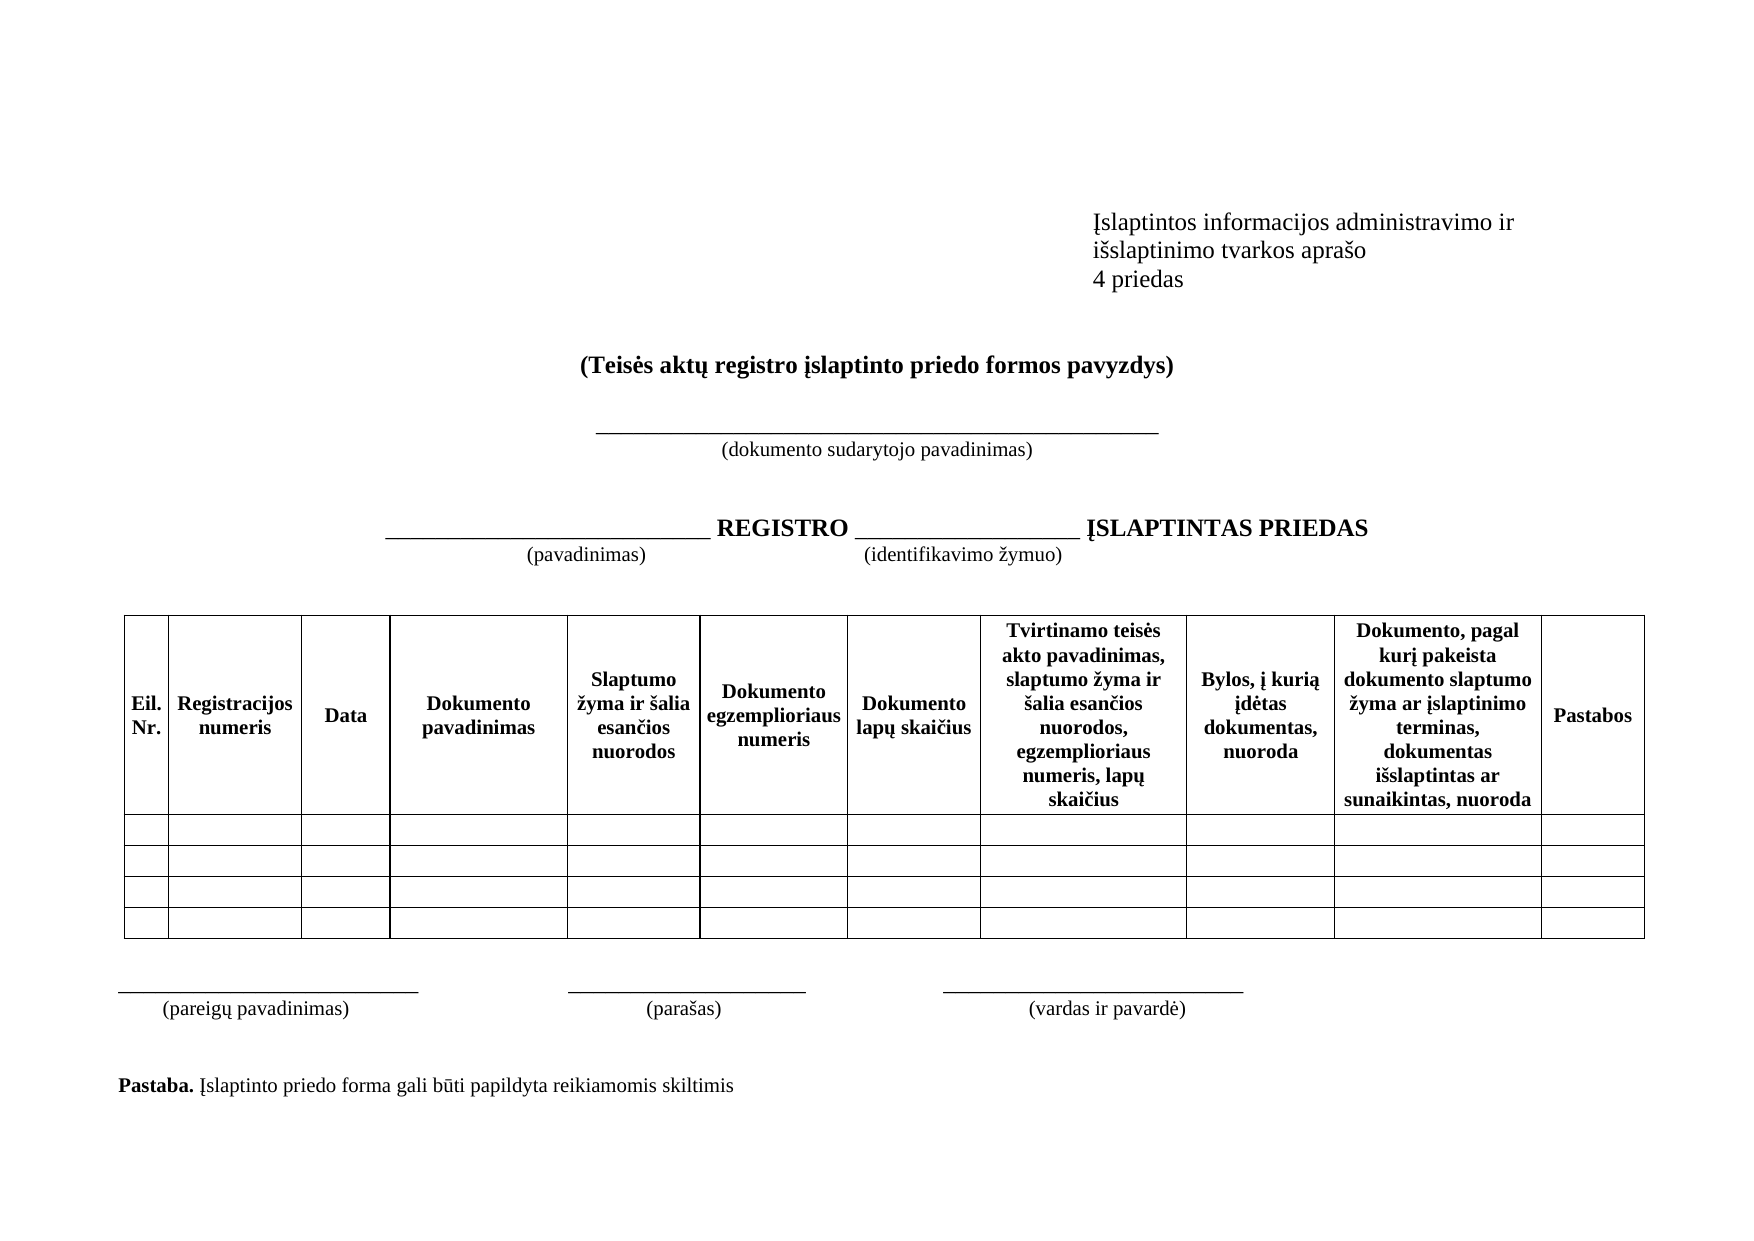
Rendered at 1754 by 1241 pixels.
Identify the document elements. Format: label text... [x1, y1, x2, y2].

table_cell [391, 908, 567, 938]
table_cell [981, 908, 1186, 938]
table_cell [391, 846, 567, 876]
table_cell [981, 846, 1186, 876]
table_header Dokumento, pagal kurį pakeista dokumento slaptumo žyma ar įslaptinimo terminas, dokumentas išslaptintas ar sunaikintas, nuoroda [1335, 616, 1541, 814]
text __________________________ REGISTRO __________________ ĮSLAPTINTAS PRIEDAS [118, 513, 1636, 542]
table_cell [169, 846, 301, 876]
text Įslaptintos informacijos administravimo ir [1093, 207, 1636, 235]
table_cell [848, 908, 980, 938]
table_cell [568, 908, 699, 938]
table_cell [1542, 877, 1644, 907]
table_cell [701, 815, 847, 845]
table_cell [169, 815, 301, 845]
table_cell [169, 877, 301, 907]
table_header Slaptumo žyma ir šalia esančios nuorodos [568, 616, 699, 814]
table_cell [391, 877, 567, 907]
table_cell [1335, 908, 1541, 938]
table_cell [1542, 815, 1644, 845]
table_header Pastabos [1542, 616, 1644, 814]
text Pastaba. Įslaptinto priedo forma gali būti papildyta reikiamomis skiltimis [118, 1073, 1636, 1097]
table_cell [981, 877, 1186, 907]
text (dokumento sudarytojo pavadinimas) [118, 437, 1636, 461]
text (pavadinimas) (identifikavimo žymuo) [118, 542, 1636, 566]
table_cell [1187, 846, 1334, 876]
table_cell [125, 877, 168, 907]
table_cell [848, 846, 980, 876]
text ________________________ ___________________ ________________________ [118, 967, 1636, 996]
table_cell [125, 815, 168, 845]
text (pareigų pavadinimas) (parašas) (vardas ir pavardė) [118, 996, 1636, 1020]
text išslaptinimo tvarkos aprašo 4 priedas [1093, 235, 1636, 293]
table_cell [391, 815, 567, 845]
table_cell [1187, 877, 1334, 907]
table_cell [302, 877, 389, 907]
table_cell [1187, 908, 1334, 938]
text _____________________________________________ [118, 408, 1636, 437]
table_cell [125, 908, 168, 938]
table_cell [848, 877, 980, 907]
table_header Bylos, į kurią įdėtas dokumentas, nuoroda [1187, 616, 1334, 814]
table_cell [1187, 815, 1334, 845]
table_header Dokumento lapų skaičius [848, 616, 980, 814]
table_header Tvirtinamo teisės akto pavadinimas, slaptumo žyma ir šalia esančios nuorodos, egzemplioriaus numeris, lapų skaičius [981, 616, 1186, 814]
table_cell [302, 815, 389, 845]
table_header Dokumento egzemplioriaus numeris [701, 616, 847, 814]
table_cell [169, 908, 301, 938]
table_header Registracijos numeris [169, 616, 301, 814]
table_header Data [302, 616, 389, 814]
table_cell [701, 846, 847, 876]
table_header Dokumento pavadinimas [391, 616, 567, 814]
table_header Eil. Nr. [125, 616, 168, 814]
table_cell [701, 877, 847, 907]
table_cell [848, 815, 980, 845]
table_cell [302, 846, 389, 876]
text (Teisės aktų registro įslaptinto priedo formos pavyzdys) [118, 350, 1636, 379]
table_cell [568, 877, 699, 907]
table_cell [1335, 877, 1541, 907]
table_cell [981, 815, 1186, 845]
table_cell [1335, 815, 1541, 845]
table_cell [1542, 846, 1644, 876]
table_cell [1542, 908, 1644, 938]
table_cell [125, 846, 168, 876]
table_cell [1335, 846, 1541, 876]
table_cell [302, 908, 389, 938]
table_cell [568, 815, 699, 845]
table_cell [701, 908, 847, 938]
table_cell [568, 846, 699, 876]
